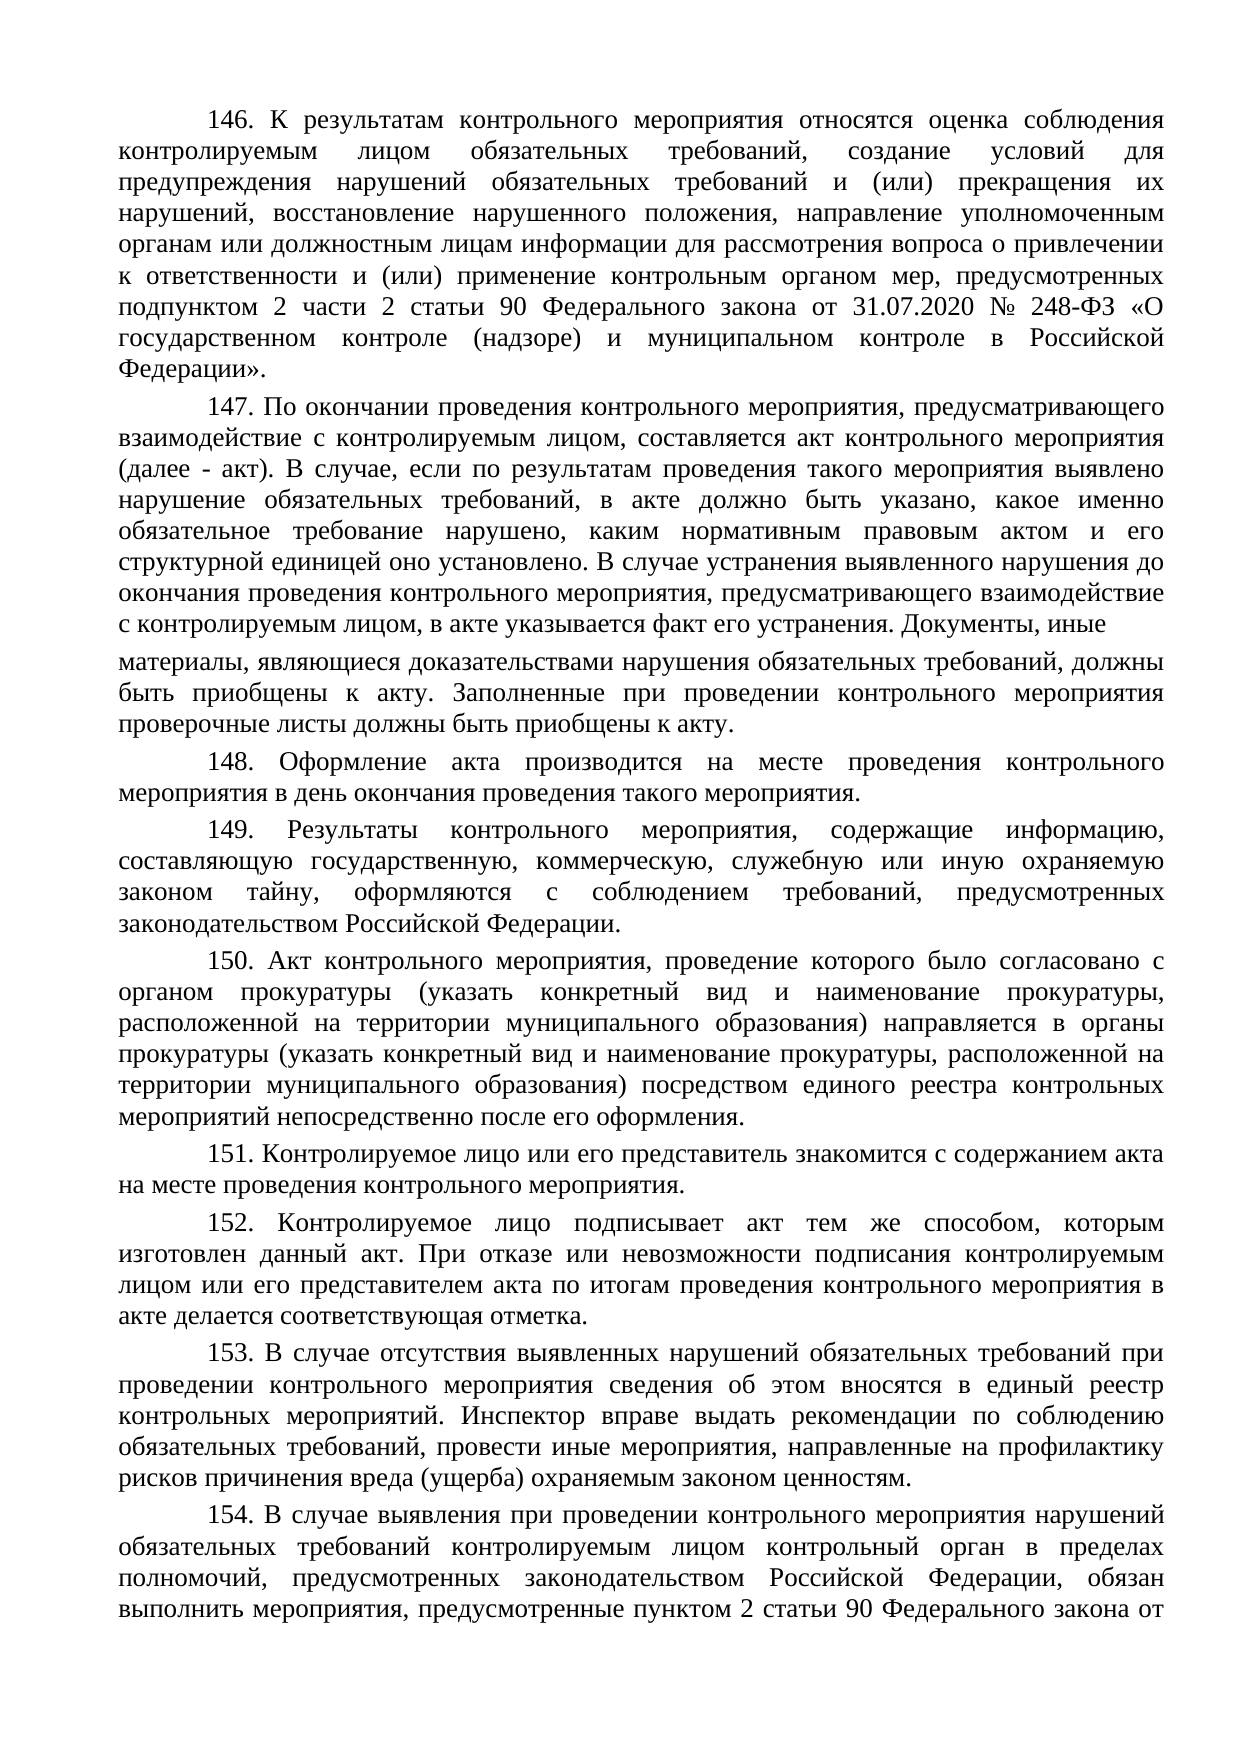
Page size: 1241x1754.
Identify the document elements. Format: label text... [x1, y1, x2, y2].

text материалы, являющиеся доказательствами нарушения обязательных требований, должны быть приобщены к акту. Заполненные при проведении контрольного мероприятия проверочные листы должны быть приобщены к акту. [118, 645, 1166, 738]
text 153. В случае отсутствия выявленных нарушений обязательных требований при проведении контрольного мероприятия сведения об этом вносятся в единый реестр контрольных мероприятий. Инспектор вправе выдать рекомендации по соблюдению обязательных требований, провести иные мероприятия, направленные на профилактику рисков причинения вреда (ущерба) охраняемым законом ценностям. [118, 1337, 1166, 1492]
text 152. Контролируемое лицо подписывает акт тем же способом, которым изготовлен данный акт. При отказе или невозможности подписания контролируемым лицом или его представителем акта по итогам проведения контрольного мероприятия в акте делается соответствующая отметка. [118, 1206, 1166, 1330]
text 146. К результатам контрольного мероприятия относятся оценка соблюдения контролируемым лицом обязательных требований, создание условий для предупреждения нарушений обязательных требований и (или) прекращения их нарушений, восстановление нарушенного положения, направление уполномоченным органам или должностным лицам информации для рассмотрения вопроса о привлечении к ответственности и (или) применение контрольным органом мер, предусмотренных подпунктом 2 части 2 статьи 90 Федерального закона от 31.07.2020 № 248-ФЗ «О государственном контроле (надзоре) и муниципальном контроле в Российской Федерации». [118, 103, 1166, 383]
text 150. Акт контрольного мероприятия, проведение которого было согласовано с органом прокуратуры (указать конкретный вид и наименование прокуратуры, расположенной на территории муниципального образования) направляется в органы прокуратуры (указать конкретный вид и наименование прокуратуры, расположенной на территории муниципального образования) посредством единого реестра контрольных мероприятий непосредственно после его оформления. [118, 944, 1166, 1131]
text 147. По окончании проведения контрольного мероприятия, предусматривающего взаимодействие с контролируемым лицом, составляется акт контрольного мероприятия (далее - акт). В случае, если по результатам проведения такого мероприятия выявлено нарушение обязательных требований, в акте должно быть указано, какое именно обязательное требование нарушено, каким нормативным правовым актом и его структурной единицей оно установлено. В случае устранения выявленного нарушения до окончания проведения контрольного мероприятия, предусматривающего взаимодействие с контролируемым лицом, в акте указывается факт его устранения. Документы, иные [118, 389, 1166, 639]
text 154. В случае выявления при проведении контрольного мероприятия нарушений обязательных требований контролируемым лицом контрольный орган в пределах полномочий, предусмотренных законодательством Российской Федерации, обязан выполнить мероприятия, предусмотренные пунктом 2 статьи 90 Федерального закона от [118, 1498, 1166, 1623]
text 149. Результаты контрольного мероприятия, содержащие информацию, составляющую государственную, коммерческую, служебную или иную охраняемую законом тайну, оформляются с соблюдением требований, предусмотренных законодательством Российской Федерации. [118, 813, 1166, 938]
text 151. Контролируемое лицо или его представитель знакомится с содержанием акта на месте проведения контрольного мероприятия. [118, 1137, 1166, 1199]
text 148. Оформление акта производится на месте проведения контрольного мероприятия в день окончания проведения такого мероприятия. [118, 745, 1166, 807]
